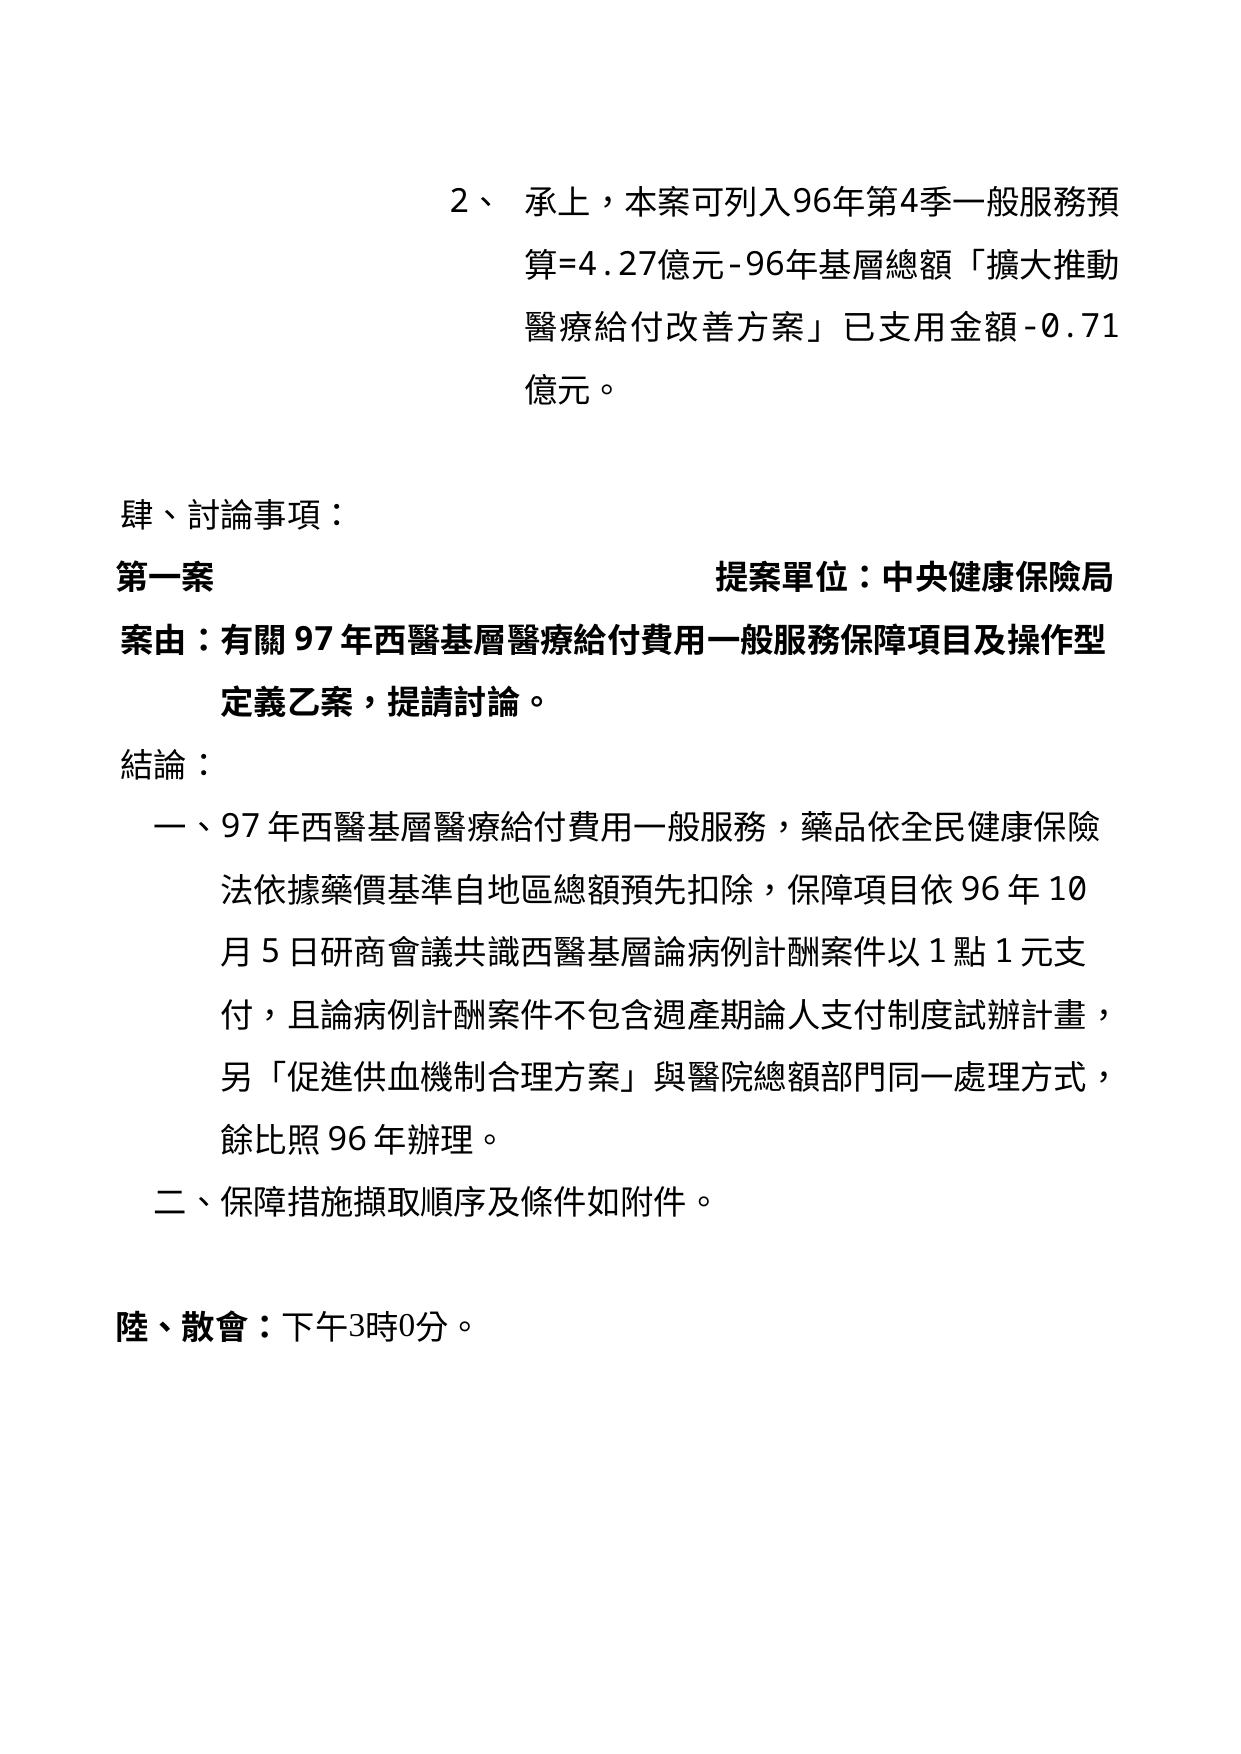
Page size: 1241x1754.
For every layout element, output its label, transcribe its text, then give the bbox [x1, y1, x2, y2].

text 結論： [120, 721, 1120, 783]
text 陸、散會：下午3時0分。 [115, 1283, 1120, 1346]
text 第一案 提案單位：中央健康保險局 [115, 533, 1120, 596]
text 案由：有關97年西醫基層醫療給付費用一般服務保障項目及操作型定義乙案，提請討論。 [120, 596, 1120, 721]
list 承上，本案可列入96年第4季一般服務預算=4.27億元-96年基層總額「擴大推動醫療給付改善方案」已支用金額-0.71億元。 [449, 158, 1120, 408]
text 二、保障措施擷取順序及條件如附件。 [154, 1158, 1120, 1221]
text 一、97年西醫基層醫療給付費用一般服務，藥品依全民健康保險法依據藥價基準自地區總額預先扣除，保障項目依96年10月5日研商會議共識西醫基層論病例計酬案件以1點1元支付，且論病例計酬案件不包含週產期論人支付制度試辦計畫，另「促進供血機制合理方案」與醫院總額部門同一處理方式，餘比照96年辦理。 [154, 783, 1120, 1158]
text 肆、討論事項： [120, 471, 1120, 533]
